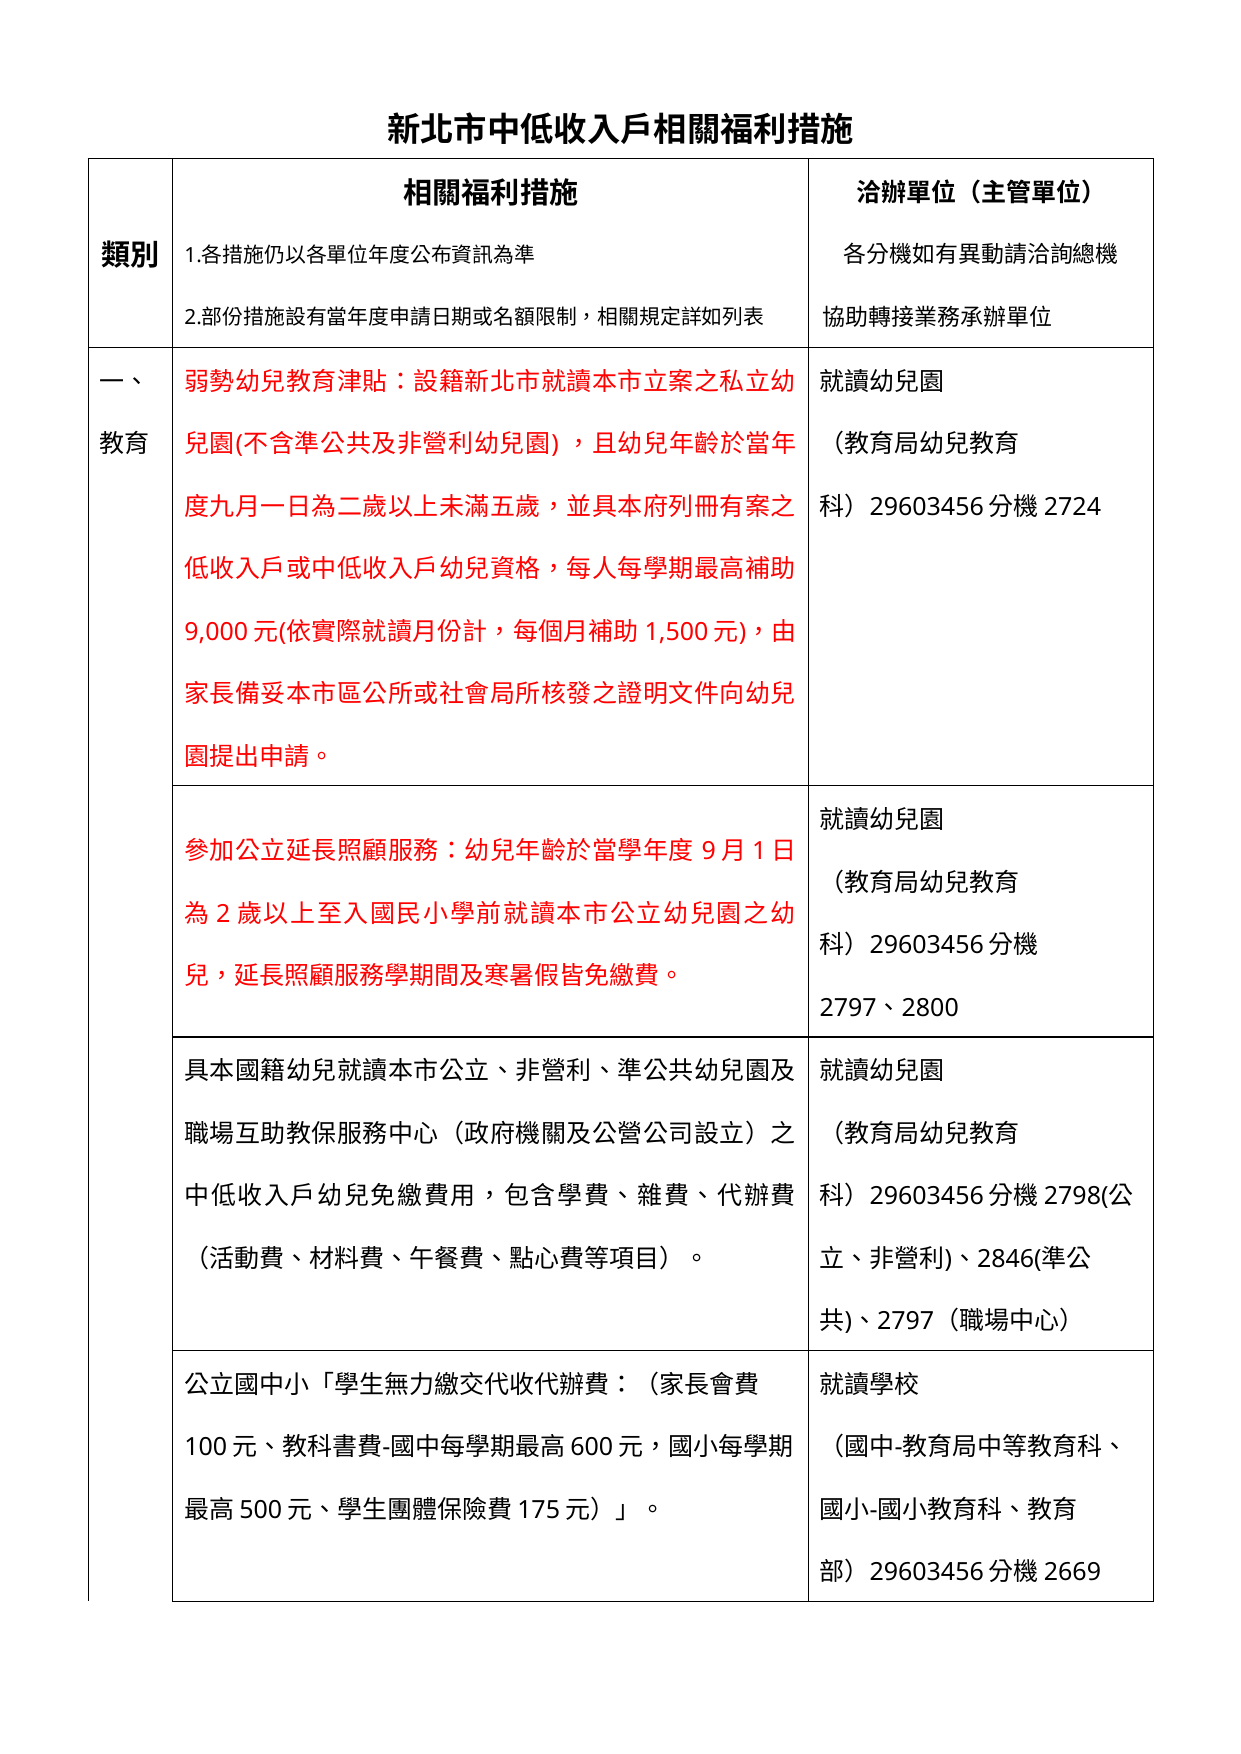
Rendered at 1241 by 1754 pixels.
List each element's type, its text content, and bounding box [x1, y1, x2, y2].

table_header 類別 [89, 159, 172, 347]
table_cell 公立國中小「學生無力繳交代收代辦費：（家長會費100元、教科書費-國中每學期最高600元，國小每學期最高500元、學生團體保險費175元）」。 [173, 1351, 808, 1601]
text 新北市中低收入戶相關福利措施 [59, 96, 1181, 158]
table_header 洽辦單位（主管單位） 各分機如有異動請洽詢總機 協助轉接業務承辦單位 [809, 159, 1153, 347]
table_cell 一、教育 [89, 348, 172, 1601]
table_cell 就讀幼兒園 （教育局幼兒教育科）29603456分機2798(公立、非營利)、2846(準公共)、2797（職場中心） [809, 1038, 1153, 1350]
table_cell 就讀學校 （國中-教育局中等教育科、國小-國小教育科、教育部）29603456分機2669 [809, 1351, 1153, 1601]
table_cell 就讀幼兒園 （教育局幼兒教育科）29603456分機2797、2800 [809, 786, 1153, 1036]
table_cell 就讀幼兒園 （教育局幼兒教育科）29603456分機2724 [809, 348, 1153, 785]
table_header 相關福利措施 1.各措施仍以各單位年度公布資訊為準 2.部份措施設有當年度申請日期或名額限制，相關規定詳如列表 [173, 159, 808, 347]
table_cell 參加公立延長照顧服務：幼兒年齡於當學年度9月1日為2歲以上至入國民小學前就讀本市公立幼兒園之幼兒，延長照顧服務學期間及寒暑假皆免繳費。 [173, 786, 808, 1036]
table_cell 弱勢幼兒教育津貼：設籍新北市就讀本市立案之私立幼兒園(不含準公共及非營利幼兒園) ，且幼兒年齡於當年度九月一日為二歲以上未滿五歲，並具本府列冊有案之低收入戶或中低收入戶幼兒資格，每人每學期最高補助9,000元(依實際就讀月份計，每個月補助1,500元)，由家長備妥本市區公所或社會局所核發之證明文件向幼兒園提出申請。 [173, 348, 808, 785]
table_cell 具本國籍幼兒就讀本市公立、非營利、準公共幼兒園及職場互助教保服務中心（政府機關及公營公司設立）之中低收入戶幼兒免繳費用，包含學費、雜費、代辦費（活動費、材料費、午餐費、點心費等項目）。 [173, 1038, 808, 1350]
